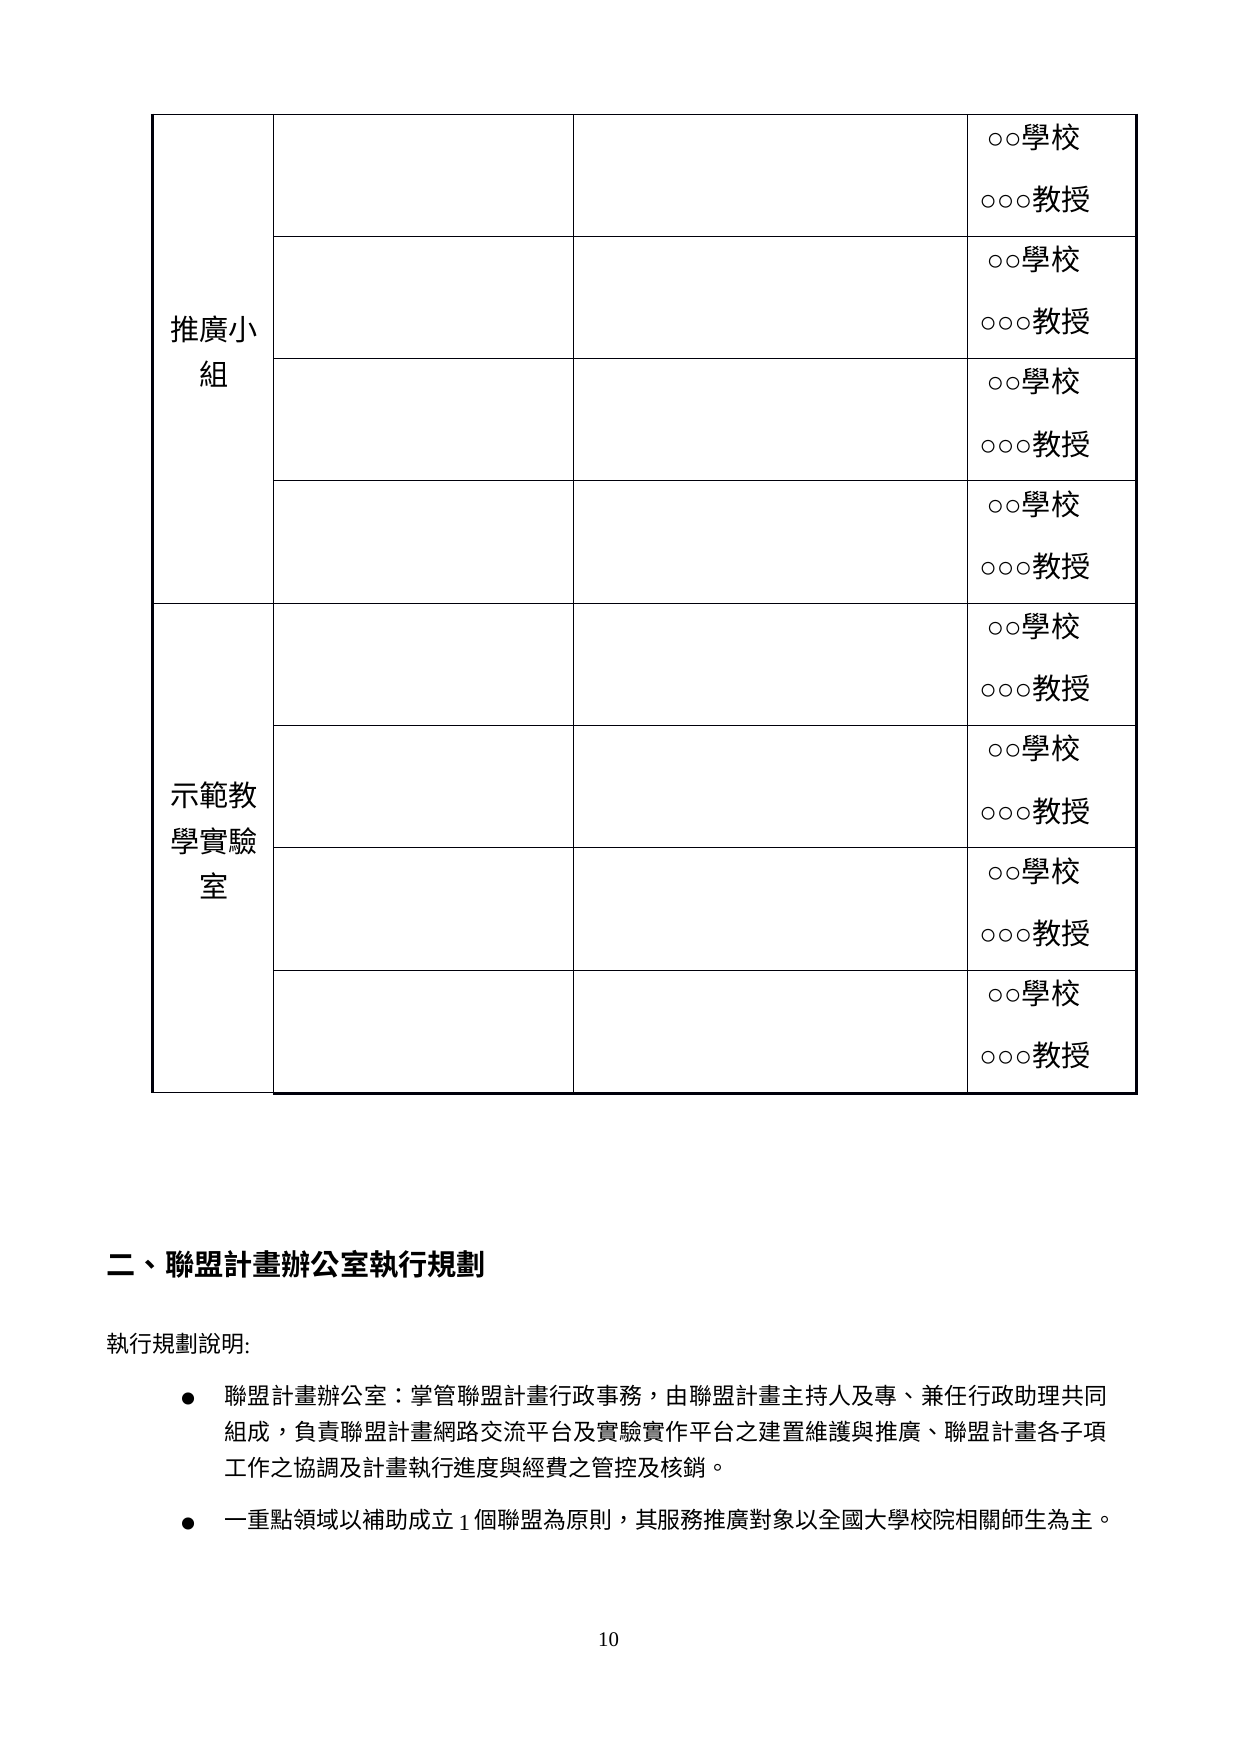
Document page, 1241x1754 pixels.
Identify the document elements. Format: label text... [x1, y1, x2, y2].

table_cell ○○學校 ○○○教授 [968, 359, 1135, 480]
table_cell [274, 971, 573, 1092]
table_cell ○○學校 ○○○教授 [968, 481, 1135, 603]
table_cell [574, 848, 967, 969]
table_cell [274, 726, 573, 847]
table_cell [574, 115, 967, 236]
table_cell 示範教學實驗室 [154, 604, 273, 1092]
table_cell 推廣小組 [154, 115, 273, 603]
table_cell ○○學校 ○○○教授 [968, 971, 1135, 1092]
table_cell ○○學校 ○○○教授 [968, 848, 1135, 969]
table_cell [274, 481, 573, 603]
table_cell [274, 848, 573, 969]
table_cell [274, 604, 573, 725]
table_cell ○○學校 ○○○教授 [968, 237, 1135, 358]
table_cell [574, 726, 967, 847]
subtitle 執行規劃說明: [106, 1321, 1110, 1359]
table_cell ○○學校 ○○○教授 [968, 604, 1135, 725]
table_cell [274, 359, 573, 480]
table_cell [574, 359, 967, 480]
subtitle 聯盟計畫辦公室：掌管聯盟計畫行政事務，由聯盟計畫主持人及專、兼任行政助理共同組成，負責聯盟計畫網路交流平台及實驗實作平台之建置維護與推廣、聯盟計畫各子項工作之協調及計畫執行進度與經費之管控及核銷。 [180, 1378, 1110, 1483]
table_cell [274, 237, 573, 358]
table_cell [574, 237, 967, 358]
table_cell [574, 604, 967, 725]
subtitle 一重點領域以補助成立1個聯盟為原則，其服務推廣對象以全國大學校院相關師生為主。 [180, 1502, 1110, 1535]
table_cell [574, 481, 967, 603]
table_cell [574, 971, 967, 1092]
table_cell ○○學校 ○○○教授 [968, 115, 1135, 236]
subtitle 二、聯盟計畫辦公室執行規劃 [106, 1208, 1110, 1283]
table_cell ○○學校 ○○○教授 [968, 726, 1135, 847]
table_cell [274, 115, 573, 236]
